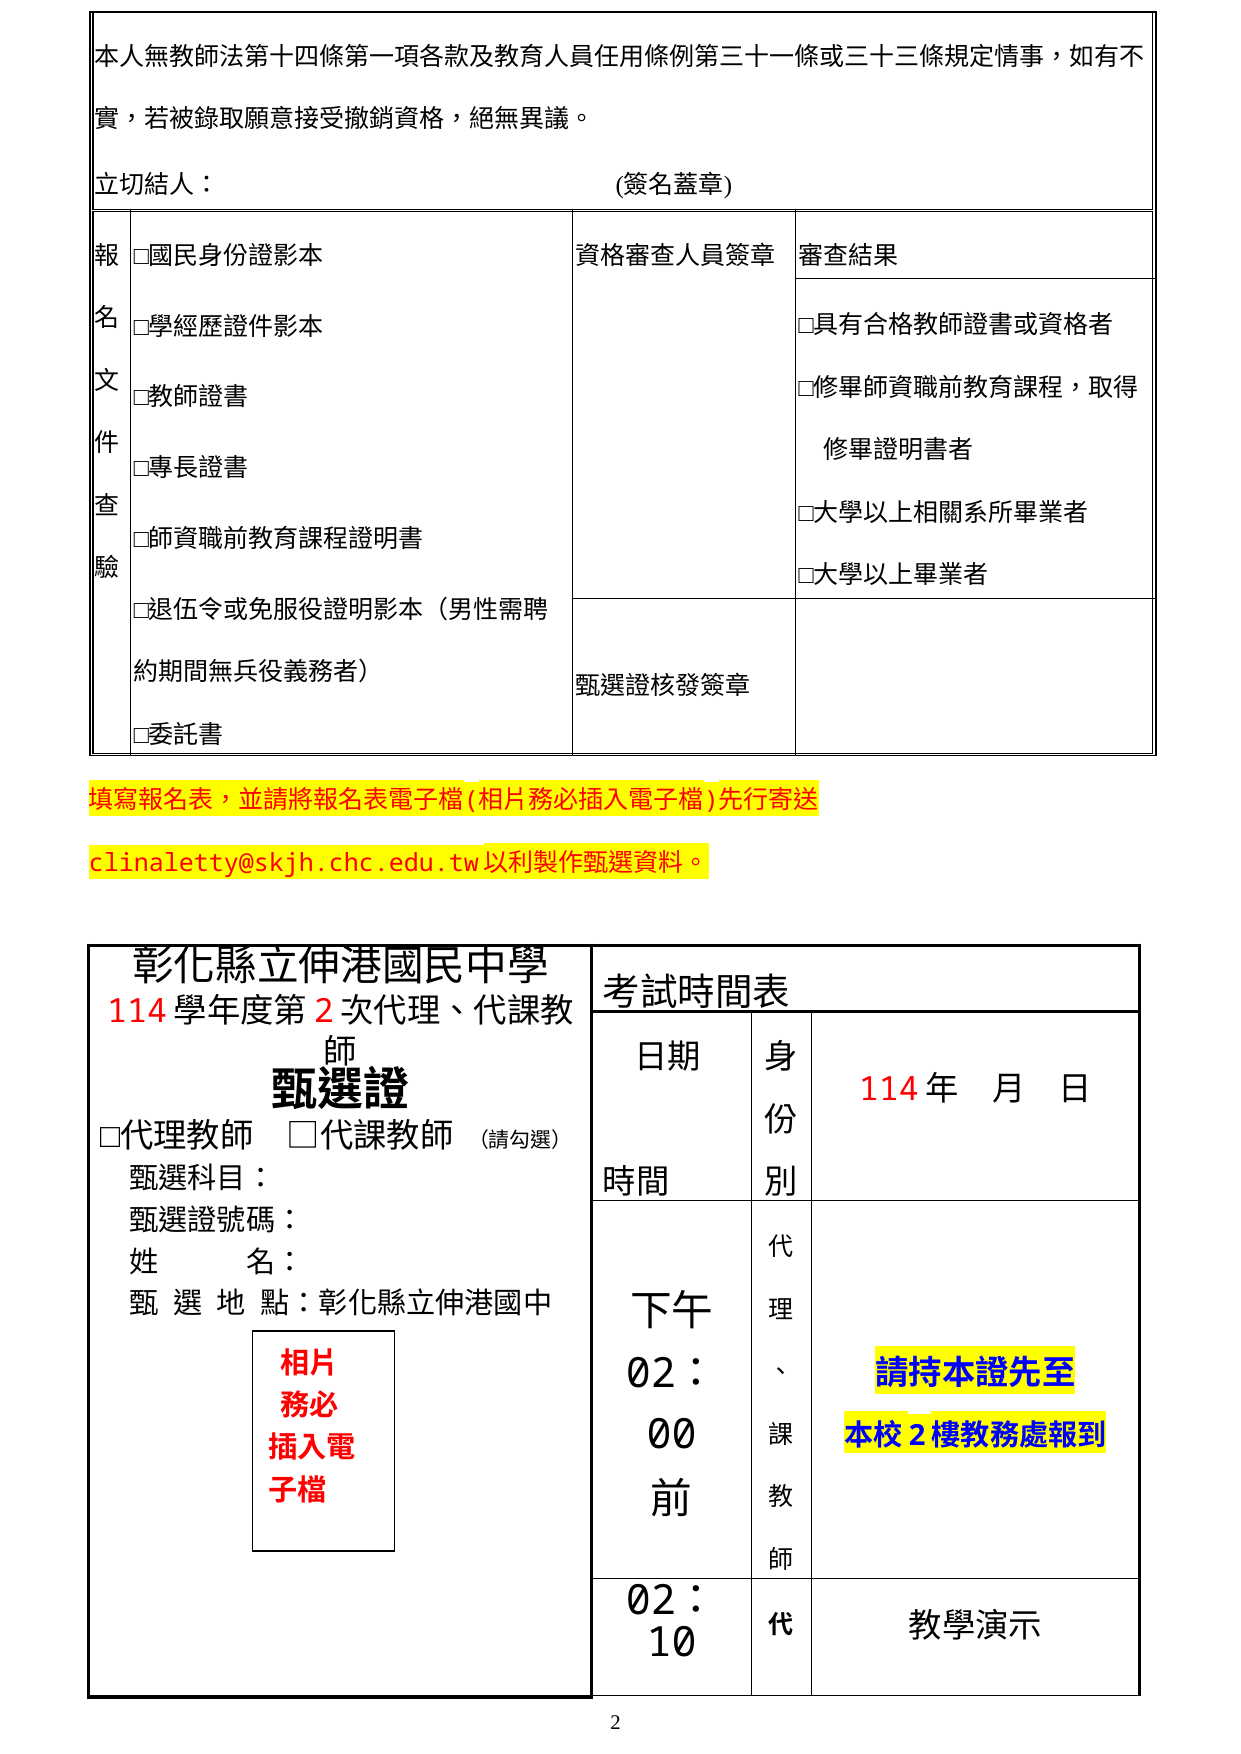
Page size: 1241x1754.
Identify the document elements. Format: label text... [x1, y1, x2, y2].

table_cell □國民身份證影本 □學經歷證件影本 □教師證書 □專長證書 □師資職前教育課程證明書 □退伍令或免服役證明影本（男性需聘約期間無兵役義務者） □委託書 [131, 212, 572, 753]
text 填寫報名表，並請將報名表電子檔(相片務必插入電子檔)先行寄送clinaletty@skjh.chc.edu.tw以利製作甄選資料。 [89, 756, 1142, 881]
table_header 考試時間表 [593, 947, 1138, 1009]
table_header 彰化縣立伸港國民中學 114學年度第2次代理、代課教師 甄選證 □代理教師 □代課教師 （請勾選） 甄選科目： 甄選證號碼： 姓 名： 甄 選 地 點：彰化縣立伸港國中 [90, 947, 590, 1695]
table_cell 代 [752, 1579, 811, 1695]
table_cell 資格審查人員簽章 [573, 212, 795, 598]
table_cell 114年 月 日 [812, 1013, 1138, 1200]
table_cell 身份別 [752, 1013, 811, 1200]
table_cell [796, 599, 1152, 753]
table_cell 本人無教師法第十四條第一項各款及教育人員任用條例第三十一條或三十三條規定情事，如有不實，若被錄取願意接受撤銷資格，絕無異議。 立切結人： (簽名蓋章) [94, 13, 1152, 208]
table_cell 甄選證核發簽章 [573, 599, 795, 753]
table_cell □具有合格教師證書或資格者 □修畢師資職前教育課程，取得 修畢證明書者 □大學以上相關系所畢業者 □大學以上畢業者 [796, 279, 1152, 598]
table_cell 日期 時間 [593, 1013, 751, 1200]
table_cell 下午02：00 前 [593, 1201, 751, 1578]
table_cell 02：10 [593, 1579, 751, 1695]
table_cell 代 理 、 課 教 師 [752, 1201, 811, 1578]
table_cell 審查結果 [796, 212, 1152, 278]
table_cell 報名文件查驗 [94, 212, 130, 753]
table_cell 教學演示 [812, 1579, 1138, 1695]
table_cell 請持本證先至 本校2樓教務處報到 [812, 1201, 1138, 1578]
